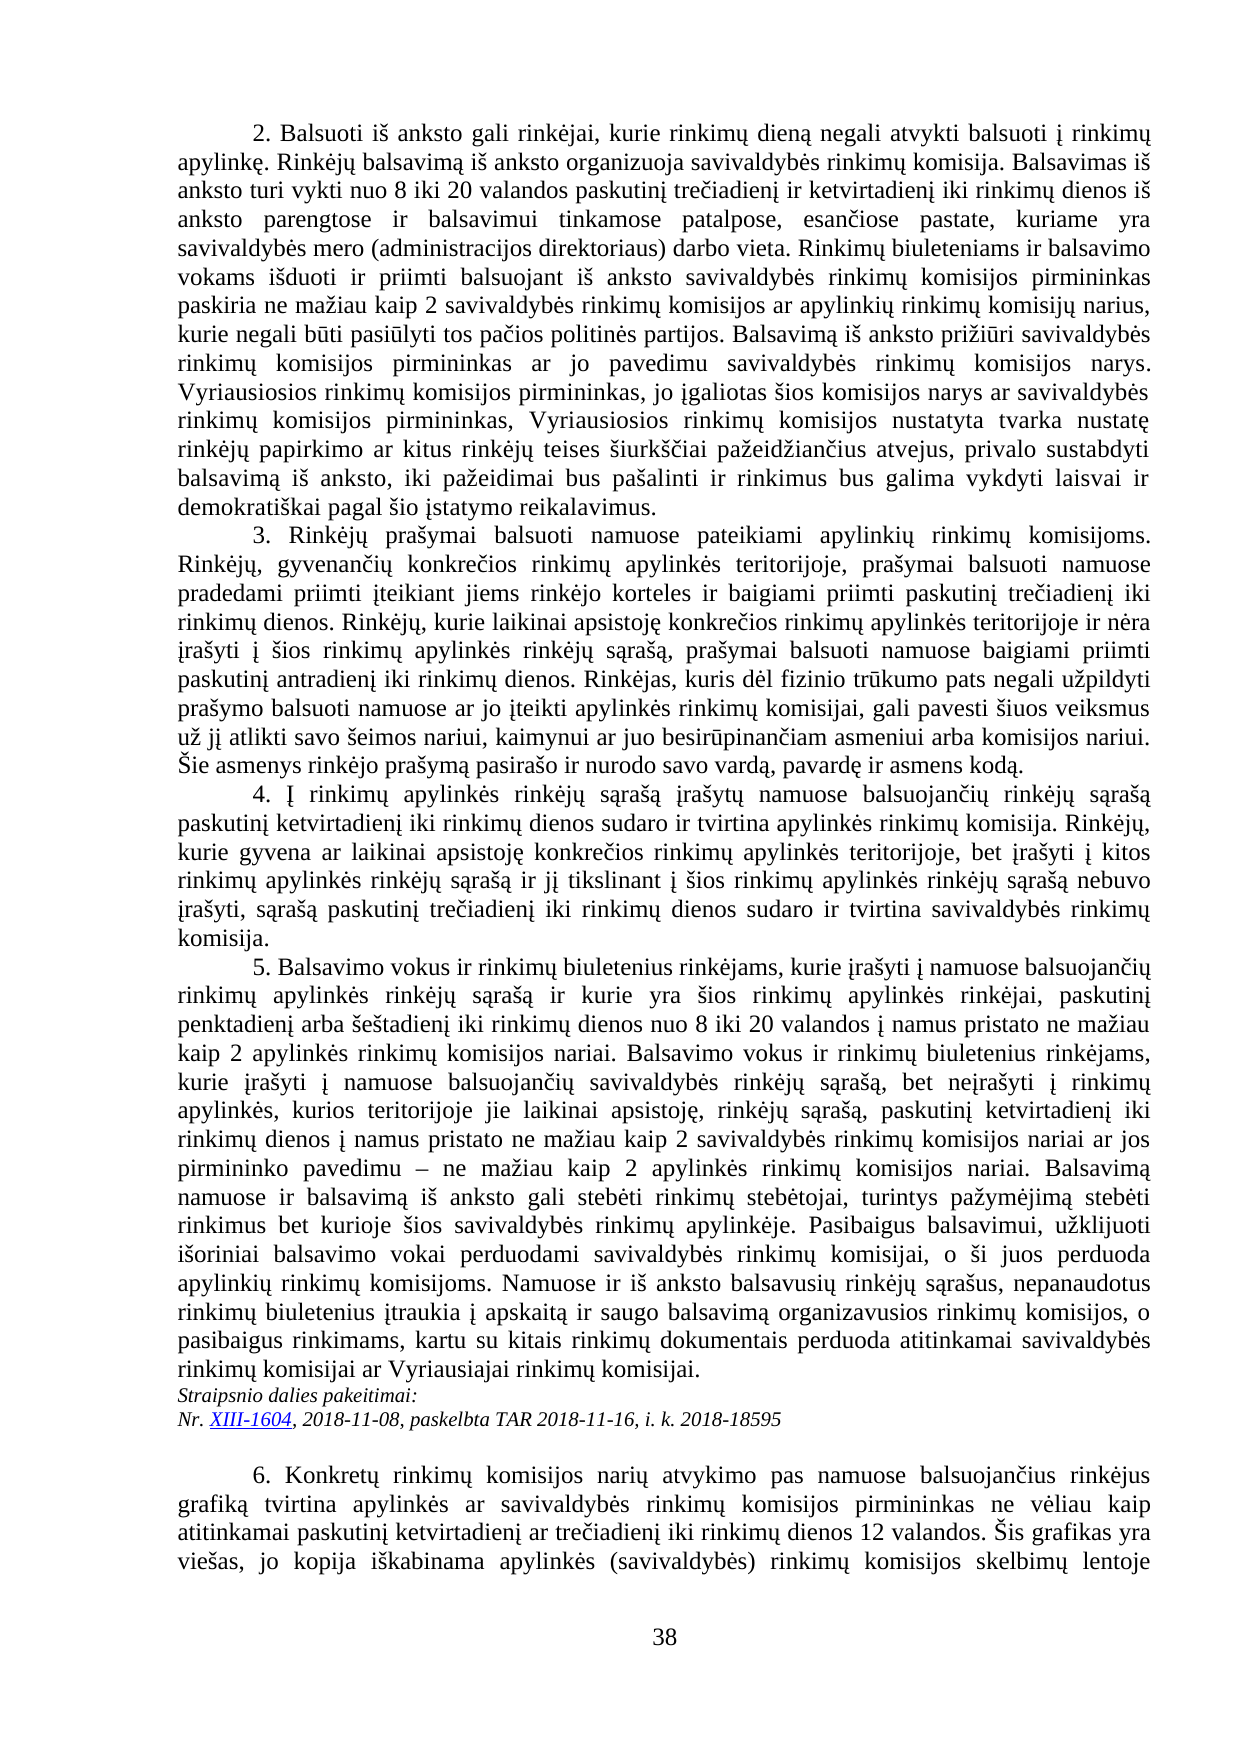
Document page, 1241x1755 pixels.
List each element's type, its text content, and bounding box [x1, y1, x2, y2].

text 3. Rinkėjų prašymai balsuoti namuose pateikiami apylinkių rinkimų komisijoms. Rinkėjų, gyvenančių konkrečios rinkimų apylinkės teritorijoje, prašymai balsuoti namuose pradedami priimti įteikiant jiems rinkėjo korteles ir baigiami priimti paskutinį trečiadienį iki rinkimų dienos. Rinkėjų, kurie laikinai apsistoję konkrečios rinkimų apylinkės teritorijoje ir nėra įrašyti į šios rinkimų apylinkės rinkėjų sąrašą, prašymai balsuoti namuose baigiami priimti paskutinį antradienį iki rinkimų dienos. Rinkėjas, kuris dėl fizinio trūkumo pats negali užpildyti prašymo balsuoti namuose ar jo įteikti apylinkės rinkimų komisijai, gali pavesti šiuos veiksmus už jį atlikti savo šeimos nariui, kaimynui ar juo besirūpinančiam asmeniui arba komisijos nariui. Šie asmenys rinkėjo prašymą pasirašo ir nurodo savo vardą, pavardę ir asmens kodą. [177, 521, 1152, 779]
text Nr. XIII-1604, 2018-11-08, paskelbta TAR 2018-11-16, i. k. 2018-18595 [177, 1407, 1152, 1431]
text 4. Į rinkimų apylinkės rinkėjų sąrašą įrašytų namuose balsuojančių rinkėjų sąrašą paskutinį ketvirtadienį iki rinkimų dienos sudaro ir tvirtina apylinkės rinkimų komisija. Rinkėjų, kurie gyvena ar laikinai apsistoję konkrečios rinkimų apylinkės teritorijoje, bet įrašyti į kitos rinkimų apylinkės rinkėjų sąrašą ir jį tikslinant į šios rinkimų apylinkės rinkėjų sąrašą nebuvo įrašyti, sąrašą paskutinį trečiadienį iki rinkimų dienos sudaro ir tvirtina savivaldybės rinkimų komisija. [177, 779, 1152, 952]
text 2. Balsuoti iš anksto gali rinkėjai, kurie rinkimų dieną negali atvykti balsuoti į rinkimų apylinkę. Rinkėjų balsavimą iš anksto organizuoja savivaldybės rinkimų komisija. Balsavimas iš anksto turi vykti nuo 8 iki 20 valandos paskutinį trečiadienį ir ketvirtadienį iki rinkimų dienos iš anksto parengtose ir balsavimui tinkamose patalpose, esančiose pastate, kuriame yra savivaldybės mero (administracijos direktoriaus) darbo vieta. Rinkimų biuleteniams ir balsavimo vokams išduoti ir priimti balsuojant iš anksto savivaldybės rinkimų komisijos pirmininkas paskiria ne mažiau kaip 2 savivaldybės rinkimų komisijos ar apylinkių rinkimų komisijų narius, kurie negali būti pasiūlyti tos pačios politinės partijos. Balsavimą iš anksto prižiūri savivaldybės rinkimų komisijos pirmininkas ar jo pavedimu savivaldybės rinkimų komisijos narys. Vyriausiosios rinkimų komisijos pirmininkas, jo įgaliotas šios komisijos narys ar savivaldybės rinkimų komisijos pirmininkas, Vyriausiosios rinkimų komisijos nustatyta tvarka nustatę rinkėjų papirkimo ar kitus rinkėjų teises šiurkščiai pažeidžiančius atvejus, privalo sustabdyti balsavimą iš anksto, iki pažeidimai bus pašalinti ir rinkimus bus galima vykdyti laisvai ir demokratiškai pagal šio įstatymo reikalavimus. [177, 118, 1152, 521]
text 6. Konkretų rinkimų komisijos narių atvykimo pas namuose balsuojančius rinkėjus grafiką tvirtina apylinkės ar savivaldybės rinkimų komisijos pirmininkas ne vėliau kaip atitinkamai paskutinį ketvirtadienį ar trečiadienį iki rinkimų dienos 12 valandos. Šis grafikas yra viešas, jo kopija iškabinama apylinkės (savivaldybės) rinkimų komisijos skelbimų lentoje [177, 1460, 1152, 1575]
text 5. Balsavimo vokus ir rinkimų biuletenius rinkėjams, kurie įrašyti į namuose balsuojančių rinkimų apylinkės rinkėjų sąrašą ir kurie yra šios rinkimų apylinkės rinkėjai, paskutinį penktadienį arba šeštadienį iki rinkimų dienos nuo 8 iki 20 valandos į namus pristato ne mažiau kaip 2 apylinkės rinkimų komisijos nariai. Balsavimo vokus ir rinkimų biuletenius rinkėjams, kurie įrašyti į namuose balsuojančių savivaldybės rinkėjų sąrašą, bet neįrašyti į rinkimų apylinkės, kurios teritorijoje jie laikinai apsistoję, rinkėjų sąrašą, paskutinį ketvirtadienį iki rinkimų dienos į namus pristato ne mažiau kaip 2 savivaldybės rinkimų komisijos nariai ar jos pirmininko pavedimu – ne mažiau kaip 2 apylinkės rinkimų komisijos nariai. Balsavimą namuose ir balsavimą iš anksto gali stebėti rinkimų stebėtojai, turintys pažymėjimą stebėti rinkimus bet kurioje šios savivaldybės rinkimų apylinkėje. Pasibaigus balsavimui, užklijuoti išoriniai balsavimo vokai perduodami savivaldybės rinkimų komisijai, o ši juos perduoda apylinkių rinkimų komisijoms. Namuose ir iš anksto balsavusių rinkėjų sąrašus, nepanaudotus rinkimų biuletenius įtraukia į apskaitą ir saugo balsavimą organizavusios rinkimų komisijos, o pasibaigus rinkimams, kartu su kitais rinkimų dokumentais perduoda atitinkamai savivaldybės rinkimų komisijai ar Vyriausiajai rinkimų komisijai. [177, 952, 1152, 1383]
text Straipsnio dalies pakeitimai: [177, 1383, 1152, 1407]
